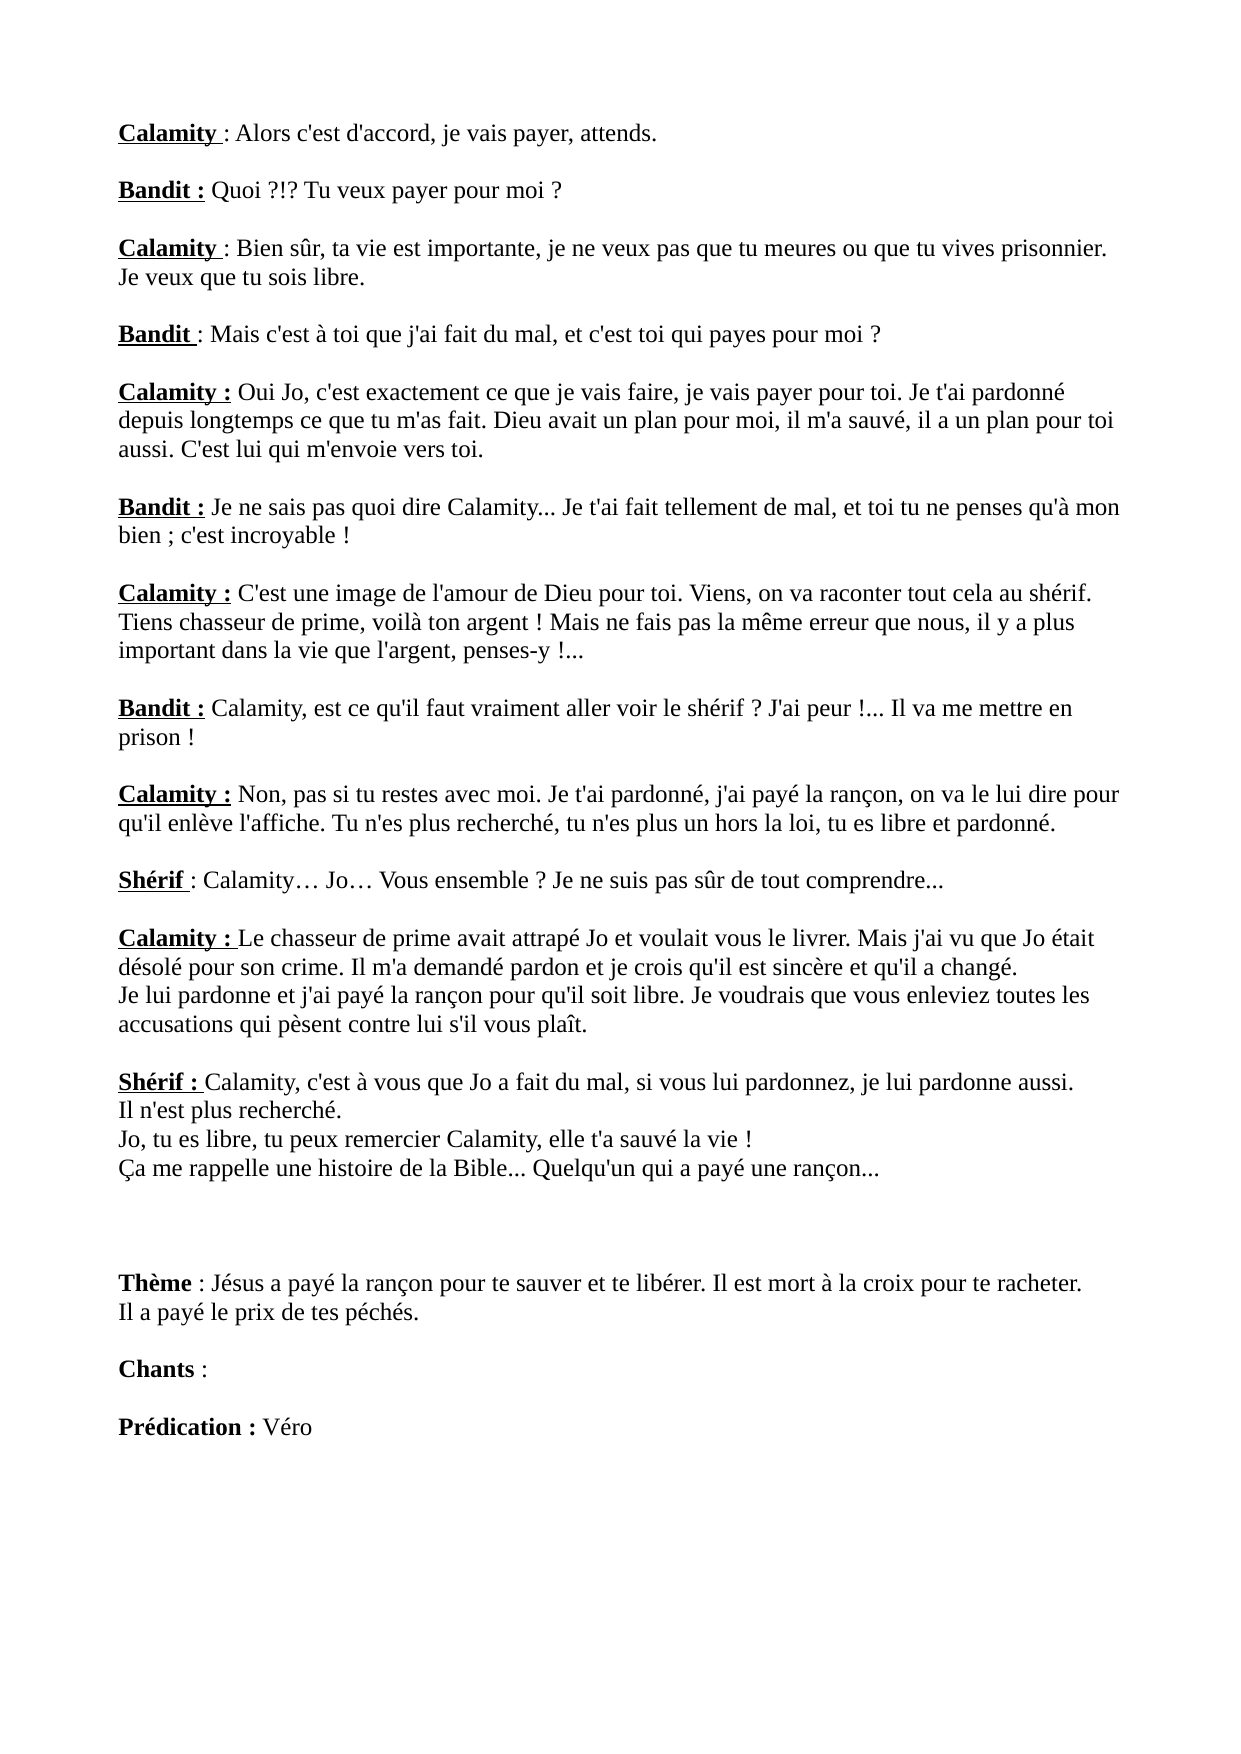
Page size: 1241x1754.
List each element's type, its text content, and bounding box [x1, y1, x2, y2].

text Prédication : Véro [118, 1412, 1122, 1441]
text Il a payé le prix de tes péchés. [118, 1297, 1122, 1326]
text Thème : Jésus a payé la rançon pour te sauver et te libérer. Il est mort à la croix pour te racheter. [118, 1268, 1122, 1297]
text Jo, tu es libre, tu peux remercier Calamity, elle t'a sauvé la vie ! [118, 1124, 1122, 1153]
text Bandit : Quoi ?!? Tu veux payer pour moi ? [118, 176, 1122, 204]
text Calamity : Oui Jo, c'est exactement ce que je vais faire, je vais payer pour toi. Je t'ai pardonné depuis longtemps ce que tu m'as fait. Dieu avait un plan pour moi, il m'a sauvé, il a un plan pour toi aussi. C'est lui qui m'envoie vers toi. [118, 377, 1122, 463]
text Ça me rappelle une histoire de la Bible... Quelqu'un qui a payé une rançon... [118, 1153, 1122, 1182]
text Bandit : Mais c'est à toi que j'ai fait du mal, et c'est toi qui payes pour moi ? [118, 319, 1122, 348]
text Calamity : C'est une image de l'amour de Dieu pour toi. Viens, on va raconter tout cela au shérif. Tiens chasseur de prime, voilà ton argent ! Mais ne fais pas la même erreur que nous, il y a plus important dans la vie que l'argent, penses-y !... [118, 578, 1122, 664]
text Calamity : Alors c'est d'accord, je vais payer, attends. [118, 118, 1122, 147]
text Calamity : Non, pas si tu restes avec moi. Je t'ai pardonné, j'ai payé la rançon, on va le lui dire pour qu'il enlève l'affiche. Tu n'es plus recherché, tu n'es plus un hors la loi, tu es libre et pardonné. [118, 779, 1122, 837]
text Chants : [118, 1354, 1122, 1383]
text Bandit : Je ne sais pas quoi dire Calamity... Je t'ai fait tellement de mal, et toi tu ne penses qu'à mon bien ; c'est incroyable ! [118, 492, 1122, 549]
text Calamity : Le chasseur de prime avait attrapé Jo et voulait vous le livrer. Mais j'ai vu que Jo était désolé pour son crime. Il m'a demandé pardon et je crois qu'il est sincère et qu'il a changé. [118, 923, 1122, 981]
text Bandit : Calamity, est ce qu'il faut vraiment aller voir le shérif ? J'ai peur !... Il va me mettre en prison ! [118, 693, 1122, 751]
text Shérif : Calamity, c'est à vous que Jo a fait du mal, si vous lui pardonnez, je lui pardonne aussi. [118, 1067, 1122, 1096]
text Je lui pardonne et j'ai payé la rançon pour qu'il soit libre. Je voudrais que vous enleviez toutes les accusations qui pèsent contre lui s'il vous plaît. [118, 981, 1122, 1038]
text Il n'est plus recherché. [118, 1096, 1122, 1124]
text Calamity : Bien sûr, ta vie est importante, je ne veux pas que tu meures ou que tu vives prisonnier. Je veux que tu sois libre. [118, 233, 1122, 291]
text Shérif : Calamity… Jo… Vous ensemble ? Je ne suis pas sûr de tout comprendre... [118, 866, 1122, 894]
